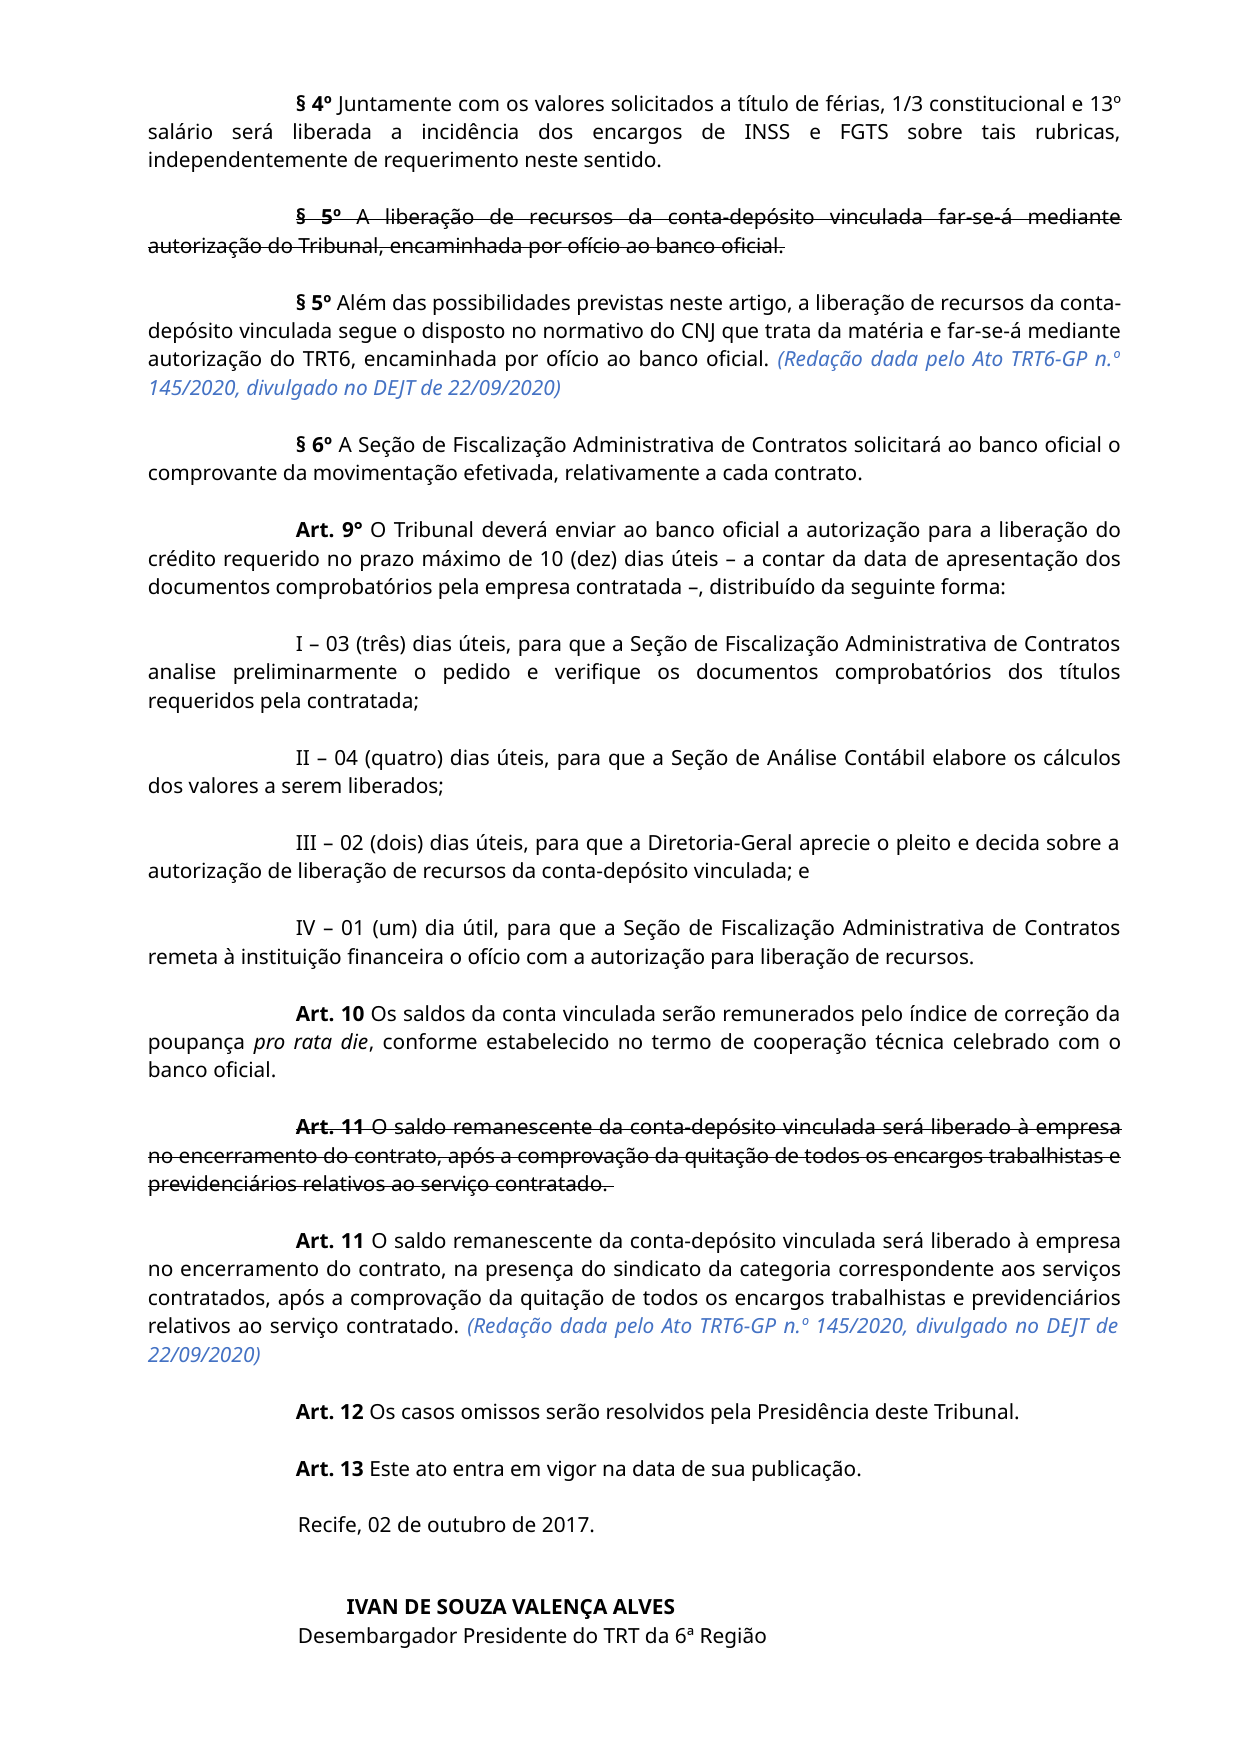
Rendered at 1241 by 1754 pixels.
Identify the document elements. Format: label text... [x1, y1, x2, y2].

text IV – 01 (um) dia útil, para que a Seção de Fiscalização Administrativa de Contratos remeta à instituição financeira o ofício com a autorização para liberação de recursos. [148, 913, 1122, 970]
text Desembargador Presidente do TRT da 6ª Região [148, 1621, 1122, 1649]
text IVAN DE SOUZA VALENÇA ALVES [148, 1592, 1122, 1621]
text § 5º A liberação de recursos da conta-depósito vinculada far-se-á mediante autorização do Tribunal, encaminhada por ofício ao banco oficial. [148, 202, 1122, 259]
text Recife, 02 de outubro de 2017. [148, 1511, 1122, 1539]
text I – 03 (três) dias úteis, para que a Seção de Fiscalização Administrativa de Contratos analise preliminarmente o pedido e verifique os documentos comprobatórios dos títulos requeridos pela contratada; [148, 629, 1122, 714]
text § 5º Além das possibilidades previstas neste artigo, a liberação de recursos da conta-depósito vinculada segue o disposto no normativo do CNJ que trata da matéria e far-se-á mediante autorização do TRT6, encaminhada por ofício ao banco oficial. (Redação dada pelo Ato TRT6-GP n.º 145/2020, divulgado no DEJT de 22/09/2020) [148, 288, 1122, 401]
text Art. 9° O Tribunal deverá enviar ao banco oficial a autorização para a liberação do crédito requerido no prazo máximo de 10 (dez) dias úteis – a contar da data de apresentação dos documentos comprobatórios pela empresa contratada –, distribuído da seguinte forma: [148, 515, 1122, 601]
text Art. 11 O saldo remanescente da conta-depósito vinculada será liberado à empresa no encerramento do contrato, após a comprovação da quitação de todos os encargos trabalhistas e previdenciários relativos ao serviço contratado. [148, 1112, 1122, 1198]
text § 4º Juntamente com os valores solicitados a título de férias, 1/3 constitucional e 13º salário será liberada a incidência dos encargos de INSS e FGTS sobre tais rubricas, independentemente de requerimento neste sentido. [148, 89, 1122, 174]
text II – 04 (quatro) dias úteis, para que a Seção de Análise Contábil elabore os cálculos dos valores a serem liberados; [148, 743, 1122, 799]
text Art. 13 Este ato entra em vigor na data de sua publicação. [148, 1454, 1122, 1482]
text Art. 12 Os casos omissos serão resolvidos pela Presidência deste Tribunal. [148, 1397, 1122, 1425]
text Art. 10 Os saldos da conta vinculada serão remunerados pelo índice de correção da poupança pro rata die, conforme estabelecido no termo de cooperação técnica celebrado com o banco oficial. [148, 999, 1122, 1084]
text III – 02 (dois) dias úteis, para que a Diretoria-Geral aprecie o pleito e decida sobre a autorização de liberação de recursos da conta-depósito vinculada; e [148, 828, 1122, 885]
text Art. 11 O saldo remanescente da conta-depósito vinculada será liberado à empresa no encerramento do contrato, na presença do sindicato da categoria correspondente aos serviços contratados, após a comprovação da quitação de todos os encargos trabalhistas e previdenciários relativos ao serviço contratado. (Redação dada pelo Ato TRT6-GP n.º 145/2020, divulgado no DEJT de 22/09/2020) [148, 1226, 1122, 1368]
text § 6º A Seção de Fiscalização Administrativa de Contratos solicitará ao banco oficial o comprovante da movimentação efetivada, relativamente a cada contrato. [148, 430, 1122, 487]
